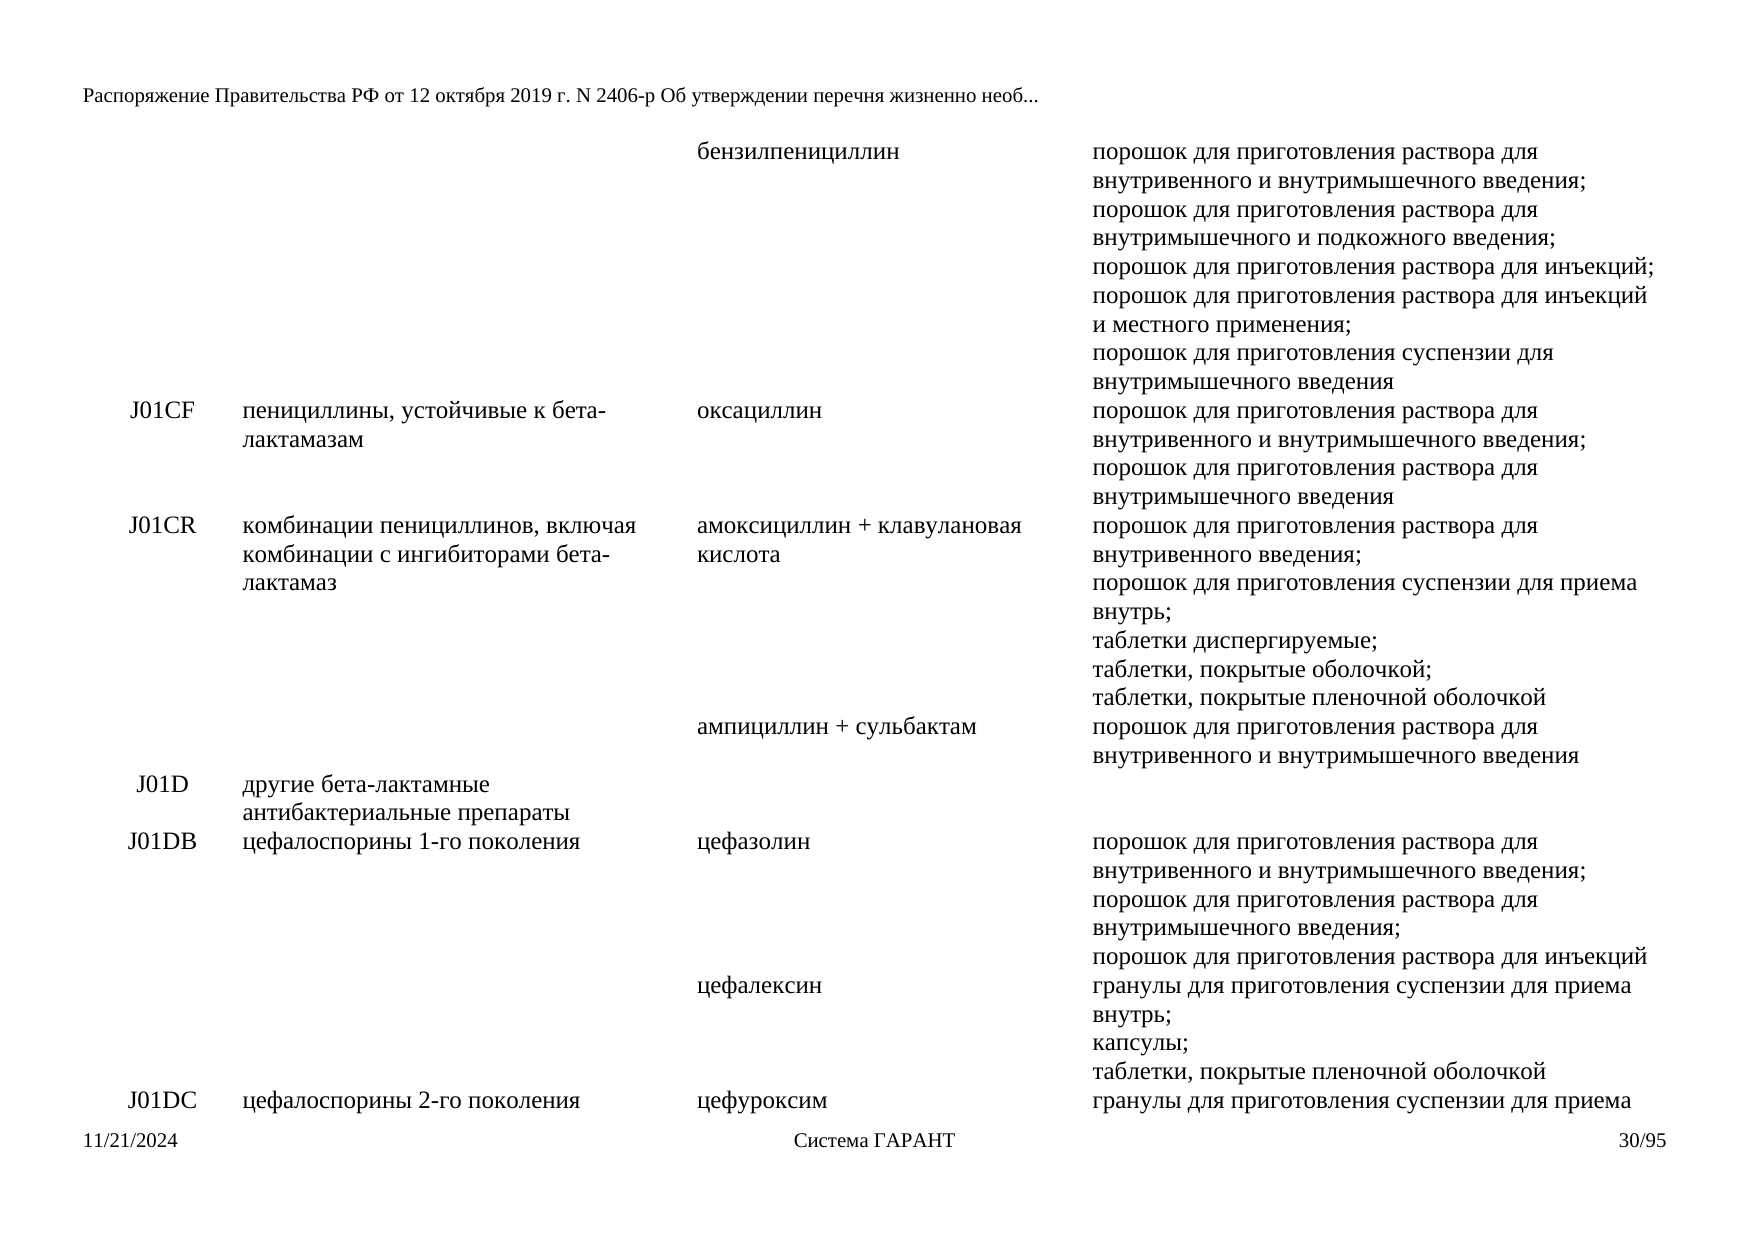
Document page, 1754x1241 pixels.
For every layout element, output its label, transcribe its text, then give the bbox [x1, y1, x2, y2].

table_cell порошок для приготовления раствора для внутривенного и внутримышечного введения; порошок для приготовления раствора для внутримышечного введения; порошок для приготовления раствора для инъекций [1093, 826, 1659, 970]
table_cell цефалоспорины 2-го поколения [242, 1085, 697, 1114]
table_cell пенициллины, устойчивые к бета-лактамазам [242, 395, 697, 510]
table_cell [83, 711, 242, 769]
table_cell порошок для приготовления раствора для внутривенного введения; порошок для приготовления суспензии для приема внутрь; таблетки диспергируемые; таблетки, покрытые оболочкой; таблетки, покрытые пленочной оболочкой [1093, 510, 1659, 711]
table_cell комбинации пенициллинов, включая комбинации с ингибиторами бета-лактамаз [242, 510, 697, 711]
table_cell бензилпенициллин [697, 136, 1092, 395]
table_cell [83, 970, 242, 1085]
table_cell цефазолин [697, 826, 1092, 970]
table_cell цефуроксим [697, 1085, 1092, 1114]
table_cell [1093, 769, 1659, 826]
table_cell другие бета-лактамные антибактериальные препараты [242, 769, 697, 826]
table_cell [83, 136, 242, 395]
table_cell ампициллин + сульбактам [697, 711, 1092, 769]
table_cell гранулы для приготовления суспензии для приема [1093, 1085, 1659, 1114]
table_cell гранулы для приготовления суспензии для приема внутрь; капсулы; таблетки, покрытые пленочной оболочкой [1093, 970, 1659, 1085]
table_cell цефалоспорины 1-го поколения [242, 826, 697, 970]
table_cell порошок для приготовления раствора для внутривенного и внутримышечного введения; порошок для приготовления раствора для внутримышечного введения [1093, 395, 1659, 510]
table_cell цефалексин [697, 970, 1092, 1085]
table_cell J01DC [83, 1085, 242, 1114]
table_cell J01DB [83, 826, 242, 970]
table_cell порошок для приготовления раствора для внутривенного и внутримышечного введения; порошок для приготовления раствора для внутримышечного и подкожного введения; порошок для приготовления раствора для инъекций; порошок для приготовления раствора для инъекций и местного применения; порошок для приготовления суспензии для внутримышечного введения [1093, 136, 1659, 395]
table_cell [242, 136, 697, 395]
table_cell J01CF [83, 395, 242, 510]
table_cell оксациллин [697, 395, 1092, 510]
table_cell [242, 711, 697, 769]
table_cell амоксициллин + клавулановая кислота [697, 510, 1092, 711]
table_cell порошок для приготовления раствора для внутривенного и внутримышечного введения [1093, 711, 1659, 769]
table_cell J01CR [83, 510, 242, 711]
table_cell [697, 769, 1092, 826]
table_cell [242, 970, 697, 1085]
table_cell J01D [83, 769, 242, 826]
